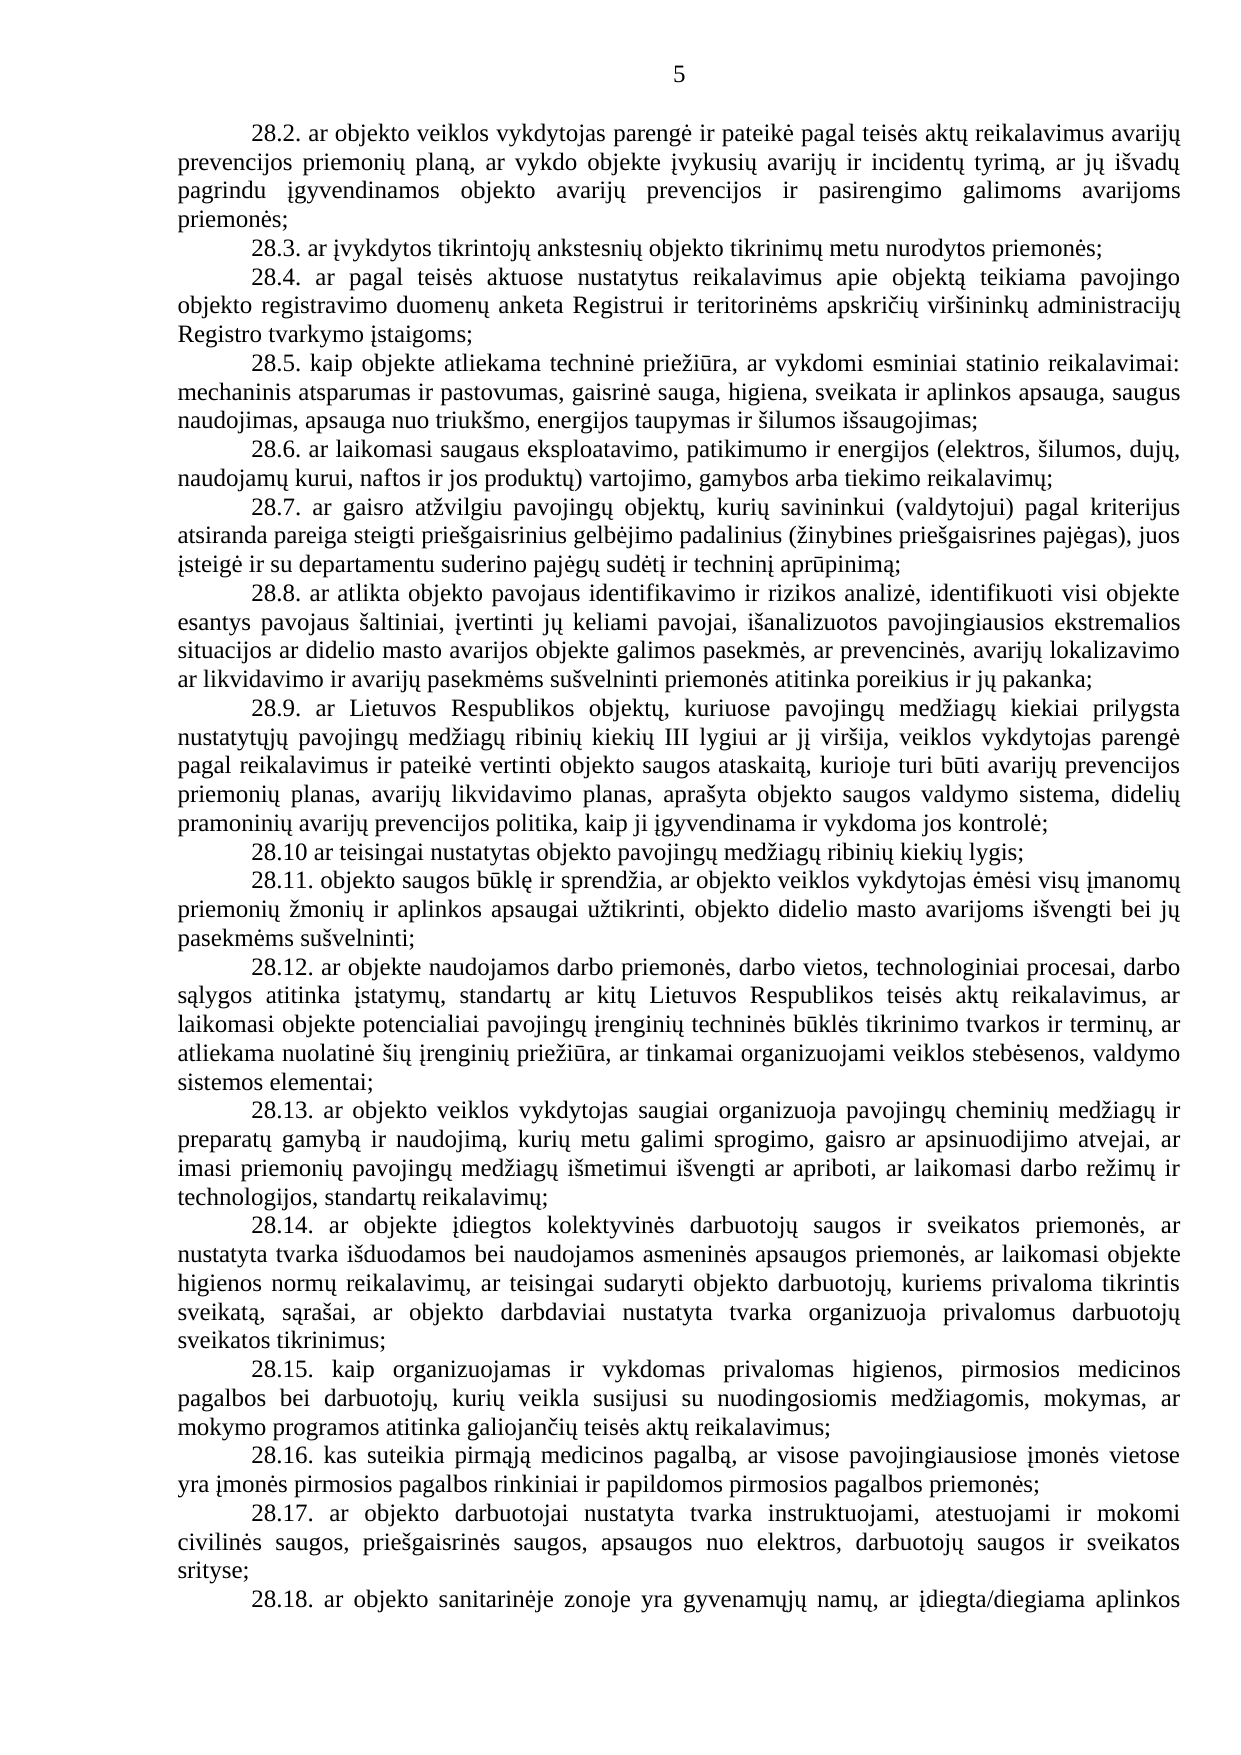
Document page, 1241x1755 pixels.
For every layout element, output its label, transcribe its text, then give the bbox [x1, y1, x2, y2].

text 28.14. ar objekte įdiegtos kolektyvinės darbuotojų saugos ir sveikatos priemonės, ar nustatyta tvarka išduodamos bei naudojamos asmeninės apsaugos priemonės, ar laikomasi objekte higienos normų reikalavimų, ar teisingai sudaryti objekto darbuotojų, kuriems privaloma tikrintis sveikatą, sąrašai, ar objekto darbdaviai nustatyta tvarka organizuoja privalomus darbuotojų sveikatos tikrinimus; [177, 1211, 1181, 1354]
text 28.5. kaip objekte atliekama techninė priežiūra, ar vykdomi esminiai statinio reikalavimai: mechaninis atsparumas ir pastovumas, gaisrinė sauga, higiena, sveikata ir aplinkos apsauga, saugus naudojimas, apsauga nuo triukšmo, energijos taupymas ir šilumos išsaugojimas; [177, 348, 1181, 434]
text 28.7. ar gaisro atžvilgiu pavojingų objektų, kurių savininkui (valdytojui) pagal kriterijus atsiranda pareiga steigti priešgaisrinius gelbėjimo padalinius (žinybines priešgaisrines pajėgas), juos įsteigė ir su departamentu suderino pajėgų sudėtį ir techninį aprūpinimą; [177, 492, 1181, 578]
text 28.10 ar teisingai nustatytas objekto pavojingų medžiagų ribinių kiekių lygis; [177, 837, 1181, 866]
text 28.13. ar objekto veiklos vykdytojas saugiai organizuoja pavojingų cheminių medžiagų ir preparatų gamybą ir naudojimą, kurių metu galimi sprogimo, gaisro ar apsinuodijimo atvejai, ar imasi priemonių pavojingų medžiagų išmetimui išvengti ar apriboti, ar laikomasi darbo režimų ir technologijos, standartų reikalavimų; [177, 1096, 1181, 1211]
text 28.15. kaip organizuojamas ir vykdomas privalomas higienos, pirmosios medicinos pagalbos bei darbuotojų, kurių veikla susijusi su nuodingosiomis medžiagomis, mokymas, ar mokymo programos atitinka galiojančių teisės aktų reikalavimus; [177, 1354, 1181, 1441]
text 28.9. ar Lietuvos Respublikos objektų, kuriuose pavojingų medžiagų kiekiai prilygsta nustatytųjų pavojingų medžiagų ribinių kiekių III lygiui ar jį viršija, veiklos vykdytojas parengė pagal reikalavimus ir pateikė vertinti objekto saugos ataskaitą, kurioje turi būti avarijų prevencijos priemonių planas, avarijų likvidavimo planas, aprašyta objekto saugos valdymo sistema, didelių pramoninių avarijų prevencijos politika, kaip ji įgyvendinama ir vykdoma jos kontrolė; [177, 693, 1181, 837]
text 28.3. ar įvykdytos tikrintojų ankstesnių objekto tikrinimų metu nurodytos priemonės; [177, 233, 1181, 262]
text 28.8. ar atlikta objekto pavojaus identifikavimo ir rizikos analizė, identifikuoti visi objekte esantys pavojaus šaltiniai, įvertinti jų keliami pavojai, išanalizuotos pavojingiausios ekstremalios situacijos ar didelio masto avarijos objekte galimos pasekmės, ar prevencinės, avarijų lokalizavimo ar likvidavimo ir avarijų pasekmėms sušvelninti priemonės atitinka poreikius ir jų pakanka; [177, 578, 1181, 693]
text 28.11. objekto saugos būklę ir sprendžia, ar objekto veiklos vykdytojas ėmėsi visų įmanomų priemonių žmonių ir aplinkos apsaugai užtikrinti, objekto didelio masto avarijoms išvengti bei jų pasekmėms sušvelninti; [177, 866, 1181, 952]
text 28.17. ar objekto darbuotojai nustatyta tvarka instruktuojami, atestuojami ir mokomi civilinės saugos, priešgaisrinės saugos, apsaugos nuo elektros, darbuotojų saugos ir sveikatos srityse; [177, 1498, 1181, 1584]
text 28.18. ar objekto sanitarinėje zonoje yra gyvenamųjų namų, ar įdiegta/diegiama aplinkos [177, 1584, 1181, 1613]
text 28.4. ar pagal teisės aktuose nustatytus reikalavimus apie objektą teikiama pavojingo objekto registravimo duomenų anketa Registrui ir teritorinėms apskričių viršininkų administracijų Registro tvarkymo įstaigoms; [177, 262, 1181, 348]
text 28.12. ar objekte naudojamos darbo priemonės, darbo vietos, technologiniai procesai, darbo sąlygos atitinka įstatymų, standartų ar kitų Lietuvos Respublikos teisės aktų reikalavimus, ar laikomasi objekte potencialiai pavojingų įrenginių techninės būklės tikrinimo tvarkos ir terminų, ar atliekama nuolatinė šių įrenginių priežiūra, ar tinkamai organizuojami veiklos stebėsenos, valdymo sistemos elementai; [177, 952, 1181, 1096]
text 28.16. kas suteikia pirmąją medicinos pagalbą, ar visose pavojingiausiose įmonės vietose yra įmonės pirmosios pagalbos rinkiniai ir papildomos pirmosios pagalbos priemonės; [177, 1441, 1181, 1498]
text 28.2. ar objekto veiklos vykdytojas parengė ir pateikė pagal teisės aktų reikalavimus avarijų prevencijos priemonių planą, ar vykdo objekte įvykusių avarijų ir incidentų tyrimą, ar jų išvadų pagrindu įgyvendinamos objekto avarijų prevencijos ir pasirengimo galimoms avarijoms priemonės; [177, 118, 1181, 233]
text 28.6. ar laikomasi saugaus eksploatavimo, patikimumo ir energijos (elektros, šilumos, dujų, naudojamų kurui, naftos ir jos produktų) vartojimo, gamybos arba tiekimo reikalavimų; [177, 434, 1181, 492]
